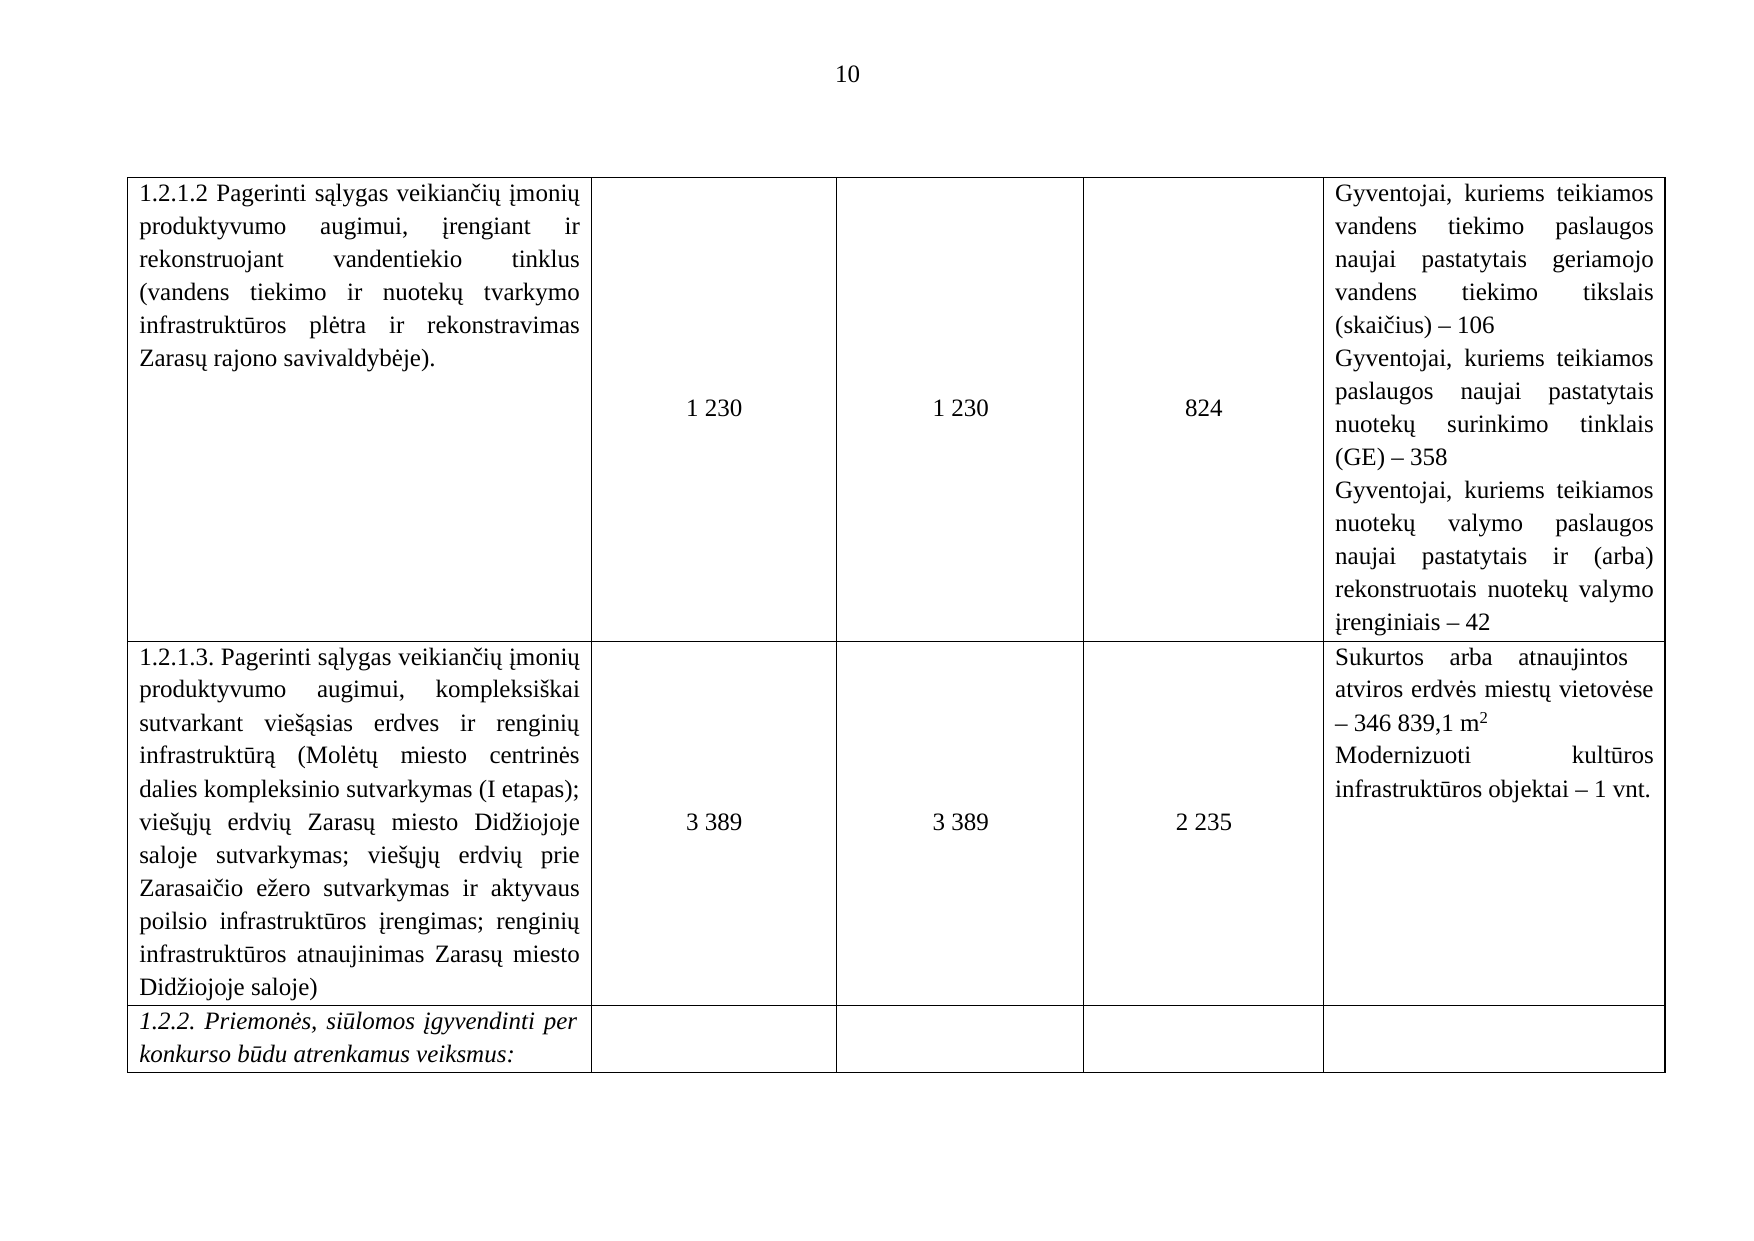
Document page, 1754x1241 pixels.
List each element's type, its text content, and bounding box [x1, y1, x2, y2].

table_cell [592, 1006, 836, 1072]
table_cell [1084, 1006, 1323, 1072]
table_cell 1.2.1.2 Pagerinti sąlygas veikiančių įmonių produktyvumo augimui, įrengiant ir rekonstruojant vandentiekio tinklus (vandens tiekimo ir nuotekų tvarkymo infrastruktūros plėtra ir rekonstravimas Zarasų rajono savivaldybėje). [128, 178, 591, 641]
table_cell [837, 1006, 1083, 1072]
table_cell 1 230 [837, 178, 1083, 641]
table_cell 3 389 [837, 642, 1083, 1005]
table_cell Sukurtos arba atnaujintos atviros erdvės miestų vietovėse – 346 839,1 m2 Modernizuoti kultūros infrastruktūros objektai – 1 vnt. [1324, 642, 1664, 1005]
table_cell 1 230 [592, 178, 836, 641]
table_cell 2 235 [1084, 642, 1323, 1005]
table_cell 3 389 [592, 642, 836, 1005]
table_cell 824 [1084, 178, 1323, 641]
table_cell 1.2.2. Priemonės, siūlomos įgyvendinti per konkurso būdu atrenkamus veiksmus: [128, 1006, 591, 1072]
table_cell 1.2.1.3. Pagerinti sąlygas veikiančių įmonių produktyvumo augimui, kompleksiškai sutvarkant viešąsias erdves ir renginių infrastruktūrą (Molėtų miesto centrinės dalies kompleksinio sutvarkymas (I etapas); viešųjų erdvių Zarasų miesto Didžiojoje saloje sutvarkymas; viešųjų erdvių prie Zarasaičio ežero sutvarkymas ir aktyvaus poilsio infrastruktūros įrengimas; renginių infrastruktūros atnaujinimas Zarasų miesto Didžiojoje saloje) [128, 642, 591, 1005]
table_cell Gyventojai, kuriems teikiamos vandens tiekimo paslaugos naujai pastatytais geriamojo vandens tiekimo tikslais (skaičius) – 106 Gyventojai, kuriems teikiamos paslaugos naujai pastatytais nuotekų surinkimo tinklais (GE) – 358 Gyventojai, kuriems teikiamos nuotekų valymo paslaugos naujai pastatytais ir (arba) rekonstruotais nuotekų valymo įrenginiais – 42 [1324, 178, 1664, 641]
table_cell [1324, 1006, 1664, 1072]
